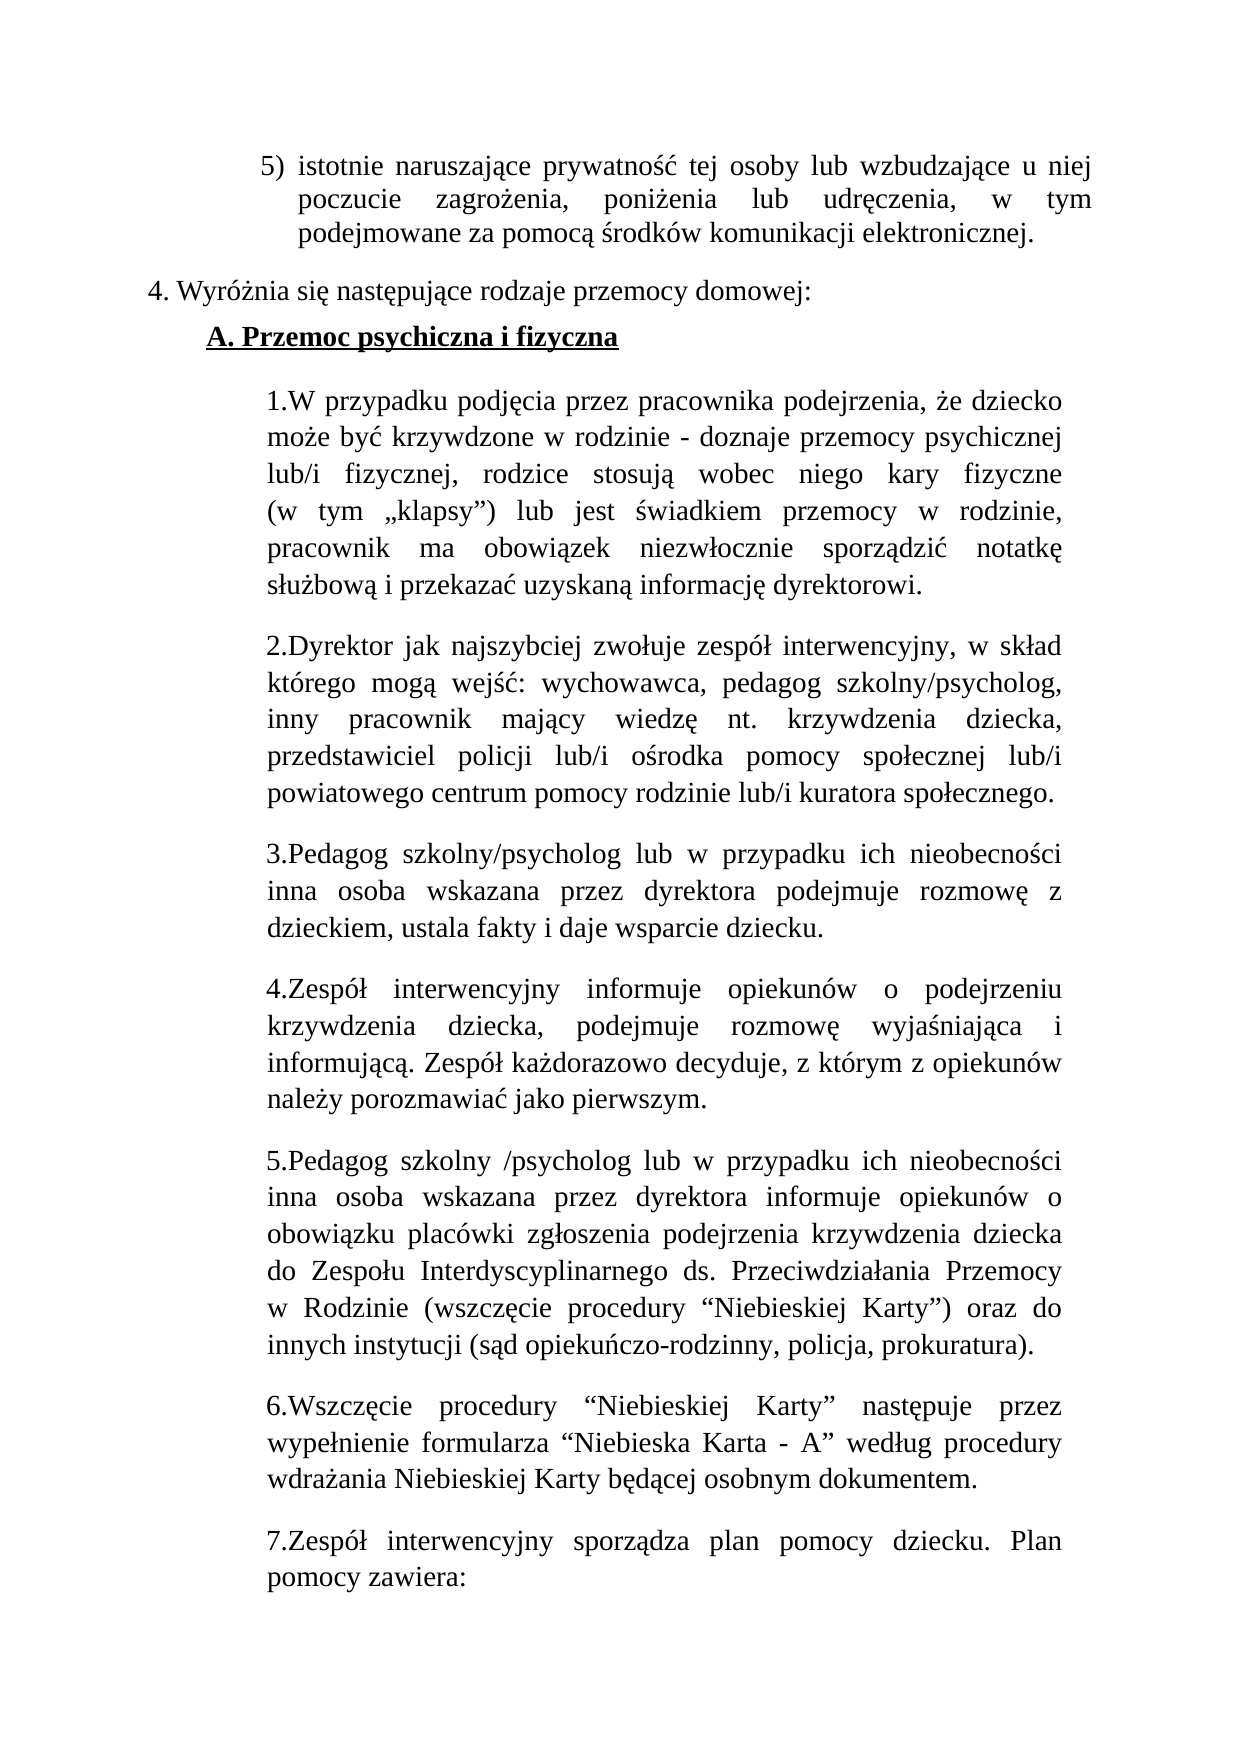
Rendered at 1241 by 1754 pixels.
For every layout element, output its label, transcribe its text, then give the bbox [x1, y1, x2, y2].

text 4. Wyróżnia się następujące rodzaje przemocy domowej: [148, 273, 1093, 307]
list Pedagog szkolny/psycholog lub w przypadku ich nieobecności inna osoba wskazana przez dyrektora podejmuje rozmowę z dzieckiem, ustala fakty i daje wsparcie dziecku. [147, 836, 1063, 944]
list Wszczęcie procedury “Niebieskiej Karty” następuje przez wypełnienie formularza “Niebieska Karta - A” według procedury wdrażania Niebieskiej Karty będącej osobnym dokumentem. [147, 1388, 1063, 1495]
list Dyrektor jak najszybciej zwołuje zespół interwencyjny, w skład którego mogą wejść: wychowawca, pedagog szkolny/psycholog, inny pracownik mający wiedzę nt. krzywdzenia dziecka, przedstawiciel policji lub/i ośrodka pomocy społecznej lub/i powiatowego centrum pomocy rodzinie lub/i kuratora społecznego. [147, 628, 1063, 809]
list Zespół interwencyjny informuje opiekunów o podejrzeniu krzywdzenia dziecka, podejmuje rozmowę wyjaśniająca i informującą. Zespół każdorazowo decyduje, z którym z opiekunów należy porozmawiać jako pierwszym. [147, 971, 1063, 1115]
text A. Przemoc psychiczna i fizyczna [206, 319, 1093, 353]
list W przypadku podjęcia przez pracownika podejrzenia, że dziecko może być krzywdzone w rodzinie - doznaje przemocy psychicznej lub/i fizycznej, rodzice stosują wobec niego kary fizyczne (w tym „klapsy”) lub jest świadkiem przemocy w rodzinie, pracownik ma obowiązek niezwłocznie sporządzić notatkę służbową i przekazać uzyskaną informację dyrektorowi. [147, 383, 1063, 601]
list Pedagog szkolny /psycholog lub w przypadku ich nieobecności inna osoba wskazana przez dyrektora informuje opiekunów o obowiązku placówki zgłoszenia podejrzenia krzywdzenia dziecka do Zespołu Interdyscyplinarnego ds. Przeciwdziałania Przemocy w Rodzinie (wszczęcie procedury “Niebieskiej Karty”) oraz do innych instytucji (sąd opiekuńczo-rodzinny, policja, prokuratura). [147, 1143, 1063, 1361]
list istotnie naruszające prywatność tej osoby lub wzbudzające u niej poczucie zagrożenia, poniżenia lub udręczenia, w tym podejmowane za pomocą środków komunikacji elektronicznej. [260, 148, 1093, 248]
list Zespół interwencyjny sporządza plan pomocy dziecku. Plan pomocy zawiera: [147, 1523, 1063, 1593]
